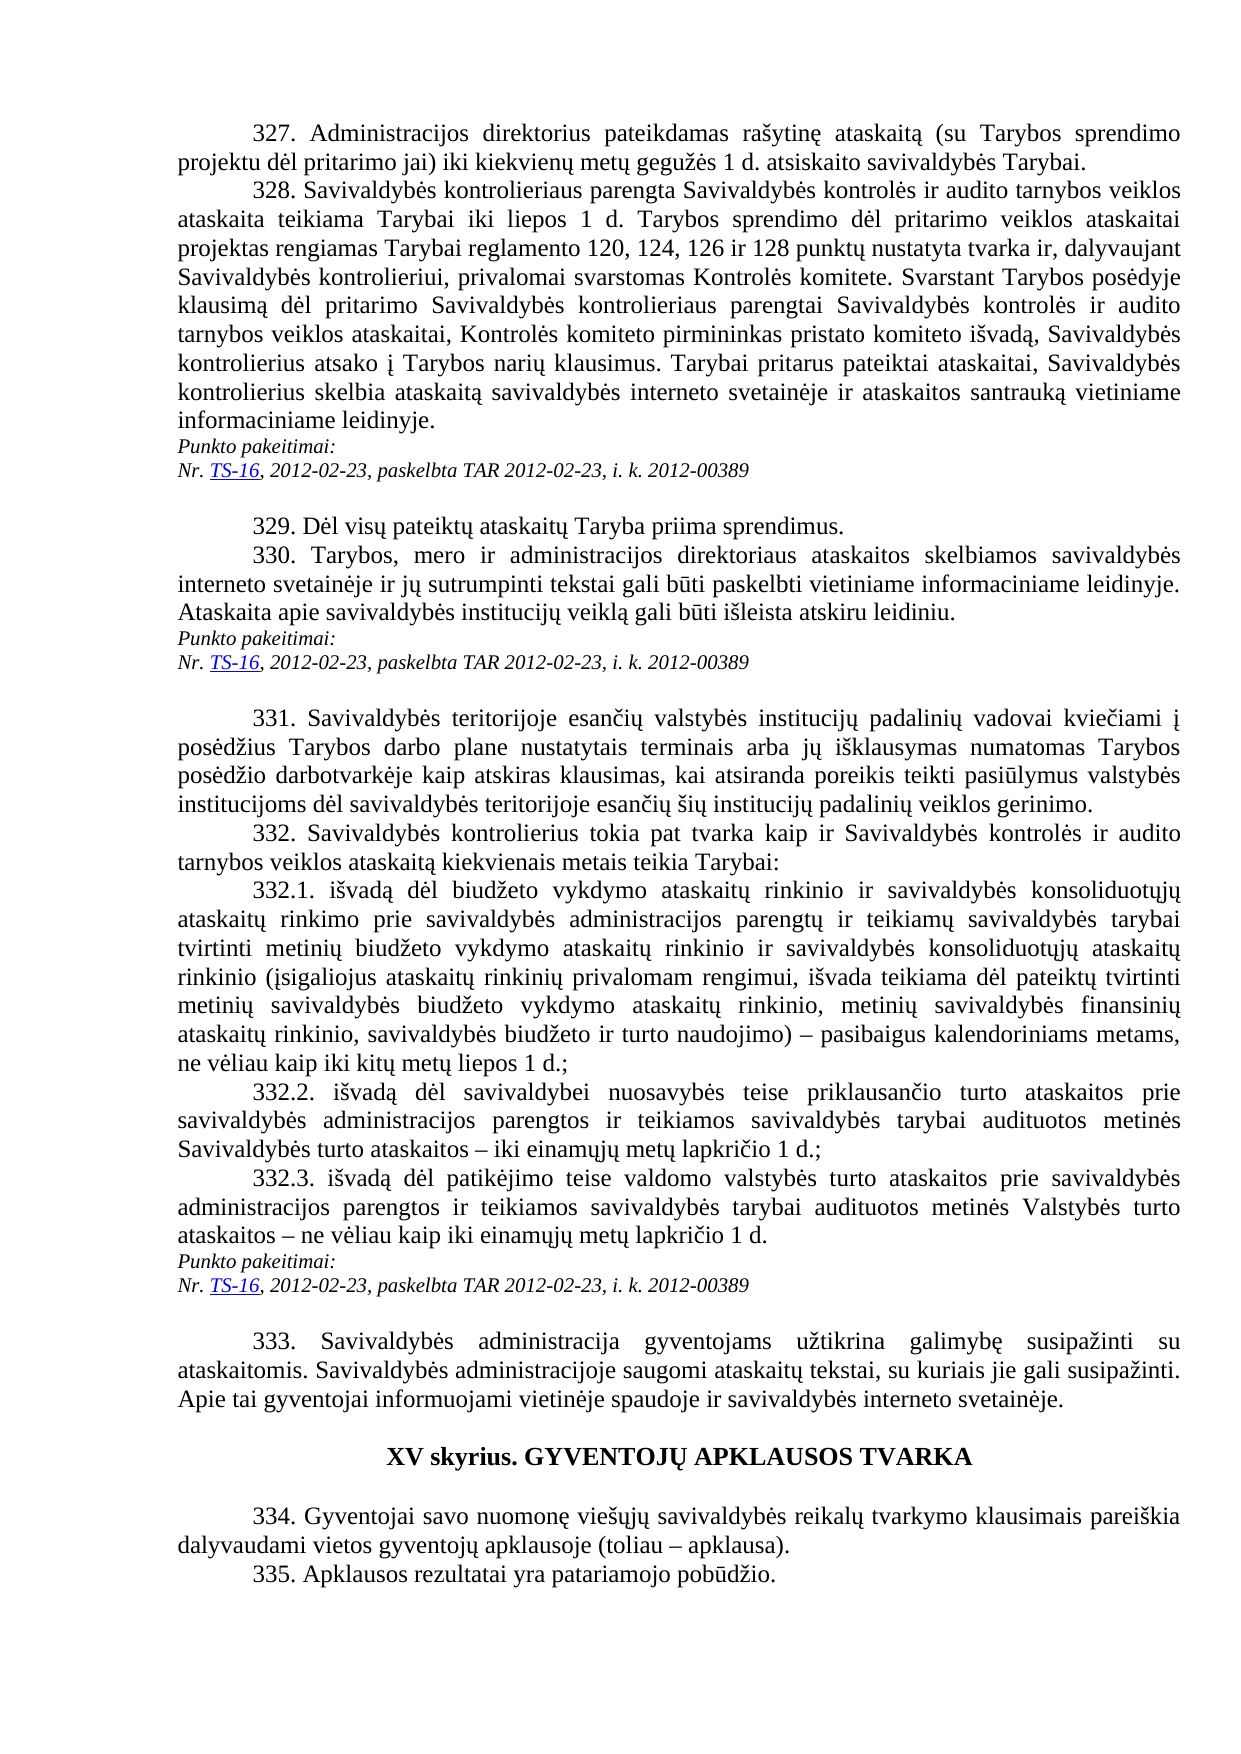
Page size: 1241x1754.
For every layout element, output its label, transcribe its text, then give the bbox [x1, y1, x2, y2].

text 330. Tarybos, mero ir administracijos direktoriaus ataskaitos skelbiamos savivaldybės interneto svetainėje ir jų sutrumpinti tekstai gali būti paskelbti vietiniame informaciniame leidinyje. Ataskaita apie savivaldybės institucijų veiklą gali būti išleista atskiru leidiniu. [177, 540, 1181, 626]
text Punkto pakeitimai: [177, 1249, 1181, 1273]
text Nr. TS-16, 2012-02-23, paskelbta TAR 2012-02-23, i. k. 2012-00389 [177, 1273, 1181, 1297]
text 332.1. išvadą dėl biudžeto vykdymo ataskaitų rinkinio ir savivaldybės konsoliduotųjų ataskaitų rinkimo prie savivaldybės administracijos parengtų ir teikiamų savivaldybės tarybai tvirtinti metinių biudžeto vykdymo ataskaitų rinkinio ir savivaldybės konsoliduotųjų ataskaitų rinkinio (įsigaliojus ataskaitų rinkinių privalomam rengimui, išvada teikiama dėl pateiktų tvirtinti metinių savivaldybės biudžeto vykdymo ataskaitų rinkinio, metinių savivaldybės finansinių ataskaitų rinkinio, savivaldybės biudžeto ir turto naudojimo) – pasibaigus kalendoriniams metams, ne vėliau kaip iki kitų metų liepos 1 d.; [177, 876, 1181, 1077]
text 327. Administracijos direktorius pateikdamas rašytinę ataskaitą (su Tarybos sprendimo projektu dėl pritarimo jai) iki kiekvienų metų gegužės 1 d. atsiskaito savivaldybės Tarybai. [177, 118, 1181, 176]
text 332. Savivaldybės kontrolierius tokia pat tvarka kaip ir Savivaldybės kontrolės ir audito tarnybos veiklos ataskaitą kiekvienais metais teikia Tarybai: [177, 818, 1181, 876]
text 332.3. išvadą dėl patikėjimo teise valdomo valstybės turto ataskaitos prie savivaldybės administracijos parengtos ir teikiamos savivaldybės tarybai audituotos metinės Valstybės turto ataskaitos – ne vėliau kaip iki einamųjų metų lapkričio 1 d. [177, 1163, 1181, 1249]
text Punkto pakeitimai: [177, 626, 1181, 650]
text Punkto pakeitimai: [177, 434, 1181, 458]
text 335. Apklausos rezultatai yra patariamojo pobūdžio. [177, 1559, 1181, 1587]
text Nr. TS-16, 2012-02-23, paskelbta TAR 2012-02-23, i. k. 2012-00389 [177, 650, 1181, 674]
text 333. Savivaldybės administracija gyventojams užtikrina galimybę susipažinti su ataskaitomis. Savivaldybės administracijoje saugomi ataskaitų tekstai, su kuriais jie gali susipažinti. Apie tai gyventojai informuojami vietinėje spaudoje ir savivaldybės interneto svetainėje. [177, 1326, 1181, 1412]
text 328. Savivaldybės kontrolieriaus parengta Savivaldybės kontrolės ir audito tarnybos veiklos ataskaita teikiama Tarybai iki liepos 1 d. Tarybos sprendimo dėl pritarimo veiklos ataskaitai projektas rengiamas Tarybai reglamento 120, 124, 126 ir 128 punktų nustatyta tvarka ir, dalyvaujant Savivaldybės kontrolieriui, privalomai svarstomas Kontrolės komitete. Svarstant Tarybos posėdyje klausimą dėl pritarimo Savivaldybės kontrolieriaus parengtai Savivaldybės kontrolės ir audito tarnybos veiklos ataskaitai, Kontrolės komiteto pirmininkas pristato komiteto išvadą, Savivaldybės kontrolierius atsako į Tarybos narių klausimus. Tarybai pritarus pateiktai ataskaitai, Savivaldybės kontrolierius skelbia ataskaitą savivaldybės interneto svetainėje ir ataskaitos santrauką vietiniame informaciniame leidinyje. [177, 176, 1181, 434]
text 332.2. išvadą dėl savivaldybei nuosavybės teise priklausančio turto ataskaitos prie savivaldybės administracijos parengtos ir teikiamos savivaldybės tarybai audituotos metinės Savivaldybės turto ataskaitos – iki einamųjų metų lapkričio 1 d.; [177, 1077, 1181, 1163]
text 329. Dėl visų pateiktų ataskaitų Taryba priima sprendimus. [177, 511, 1181, 540]
text XV skyrius. GYVENTOJŲ APKLAUSOS TVARKA [177, 1441, 1181, 1471]
text Nr. TS-16, 2012-02-23, paskelbta TAR 2012-02-23, i. k. 2012-00389 [177, 458, 1181, 482]
text 334. Gyventojai savo nuomonę viešųjų savivaldybės reikalų tvarkymo klausimais pareiškia dalyvaudami vietos gyventojų apklausoje (toliau – apklausa). [177, 1501, 1181, 1559]
text 331. Savivaldybės teritorijoje esančių valstybės institucijų padalinių vadovai kviečiami į posėdžius Tarybos darbo plane nustatytais terminais arba jų išklausymas numatomas Tarybos posėdžio darbotvarkėje kaip atskiras klausimas, kai atsiranda poreikis teikti pasiūlymus valstybės institucijoms dėl savivaldybės teritorijoje esančių šių institucijų padalinių veiklos gerinimo. [177, 703, 1181, 818]
